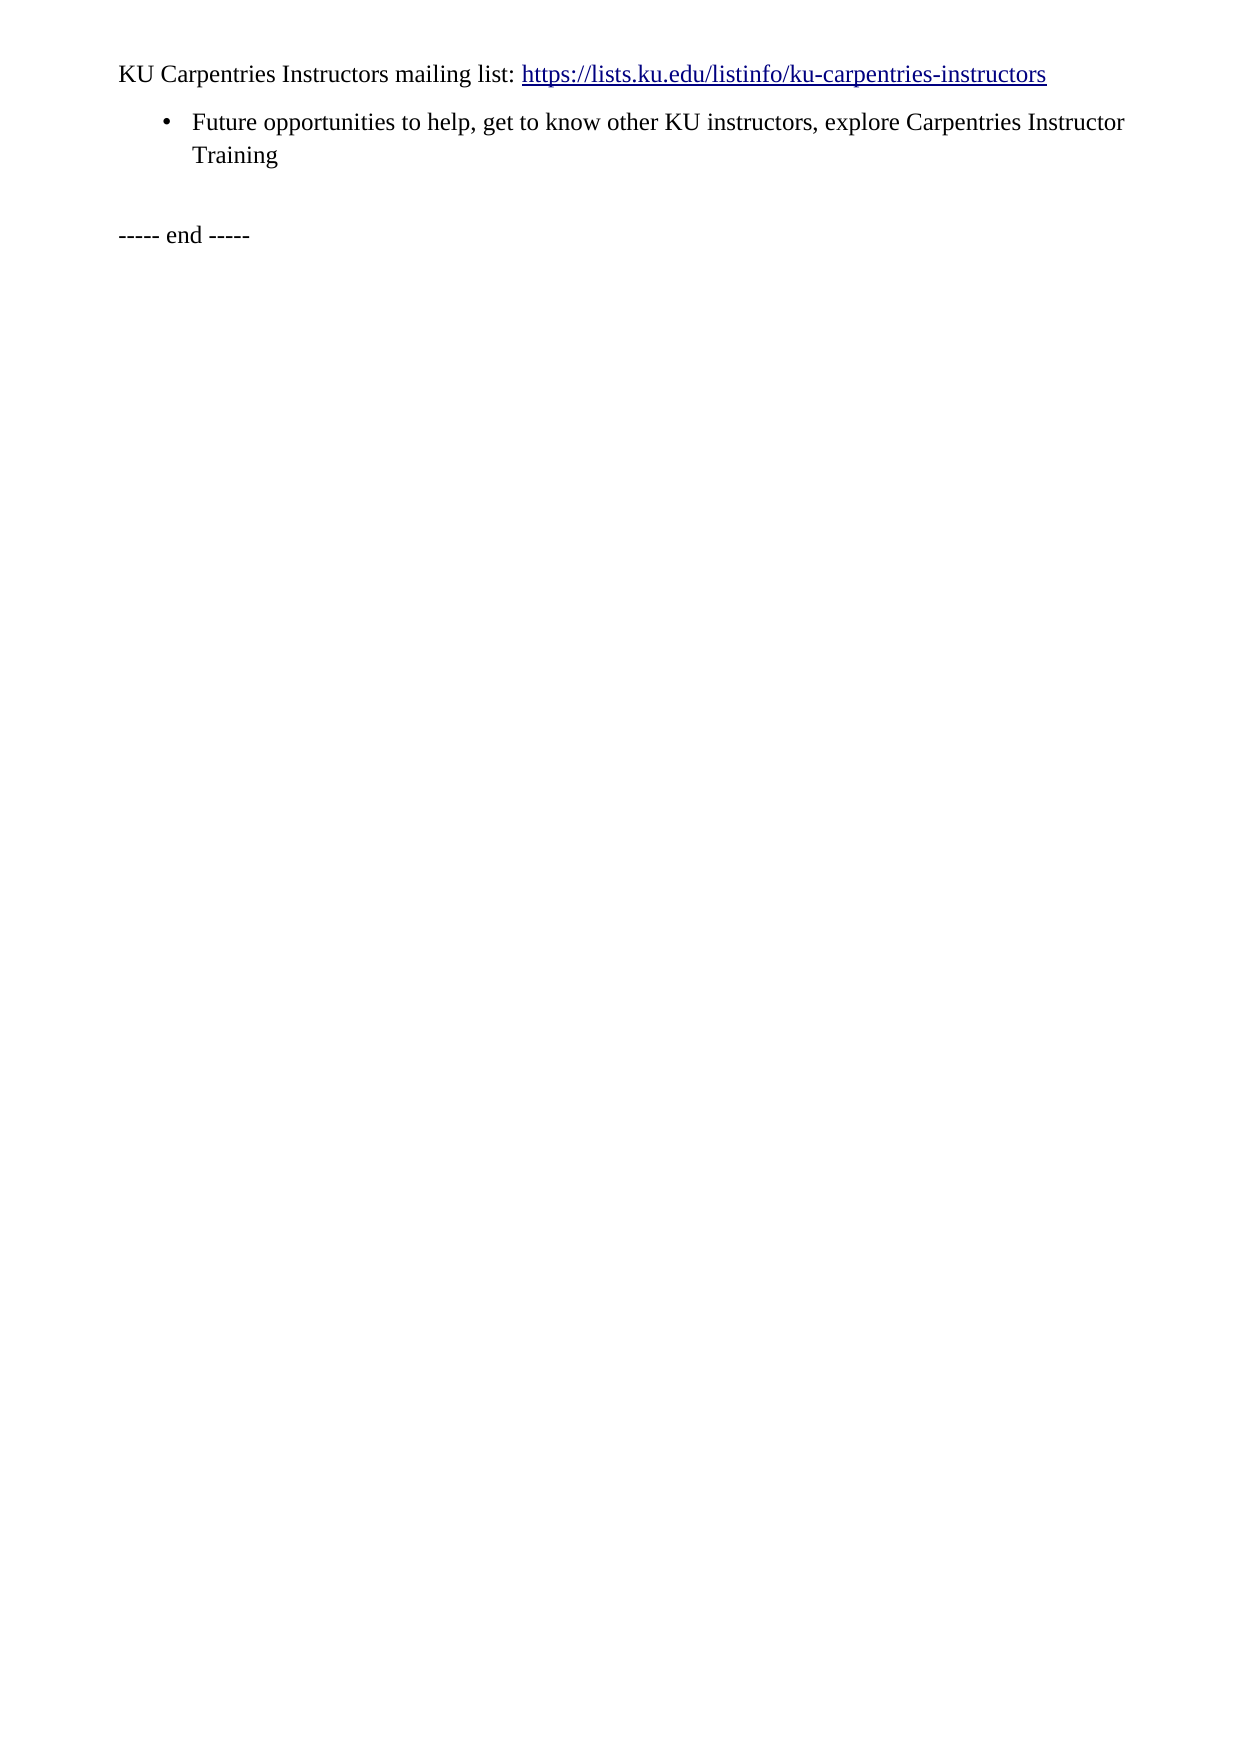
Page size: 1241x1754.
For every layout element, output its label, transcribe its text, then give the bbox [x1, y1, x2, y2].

text ----- end [118, 187, 1181, 1669]
text KU Carpentries Instructors mailing list: https://lists.ku.edu/listinfo/ku-carpentries-instructors [118, 59, 1181, 88]
list Future opportunities to help, get to know other KU instructors, explore Carpentries Instructor Training [162, 107, 1181, 168]
